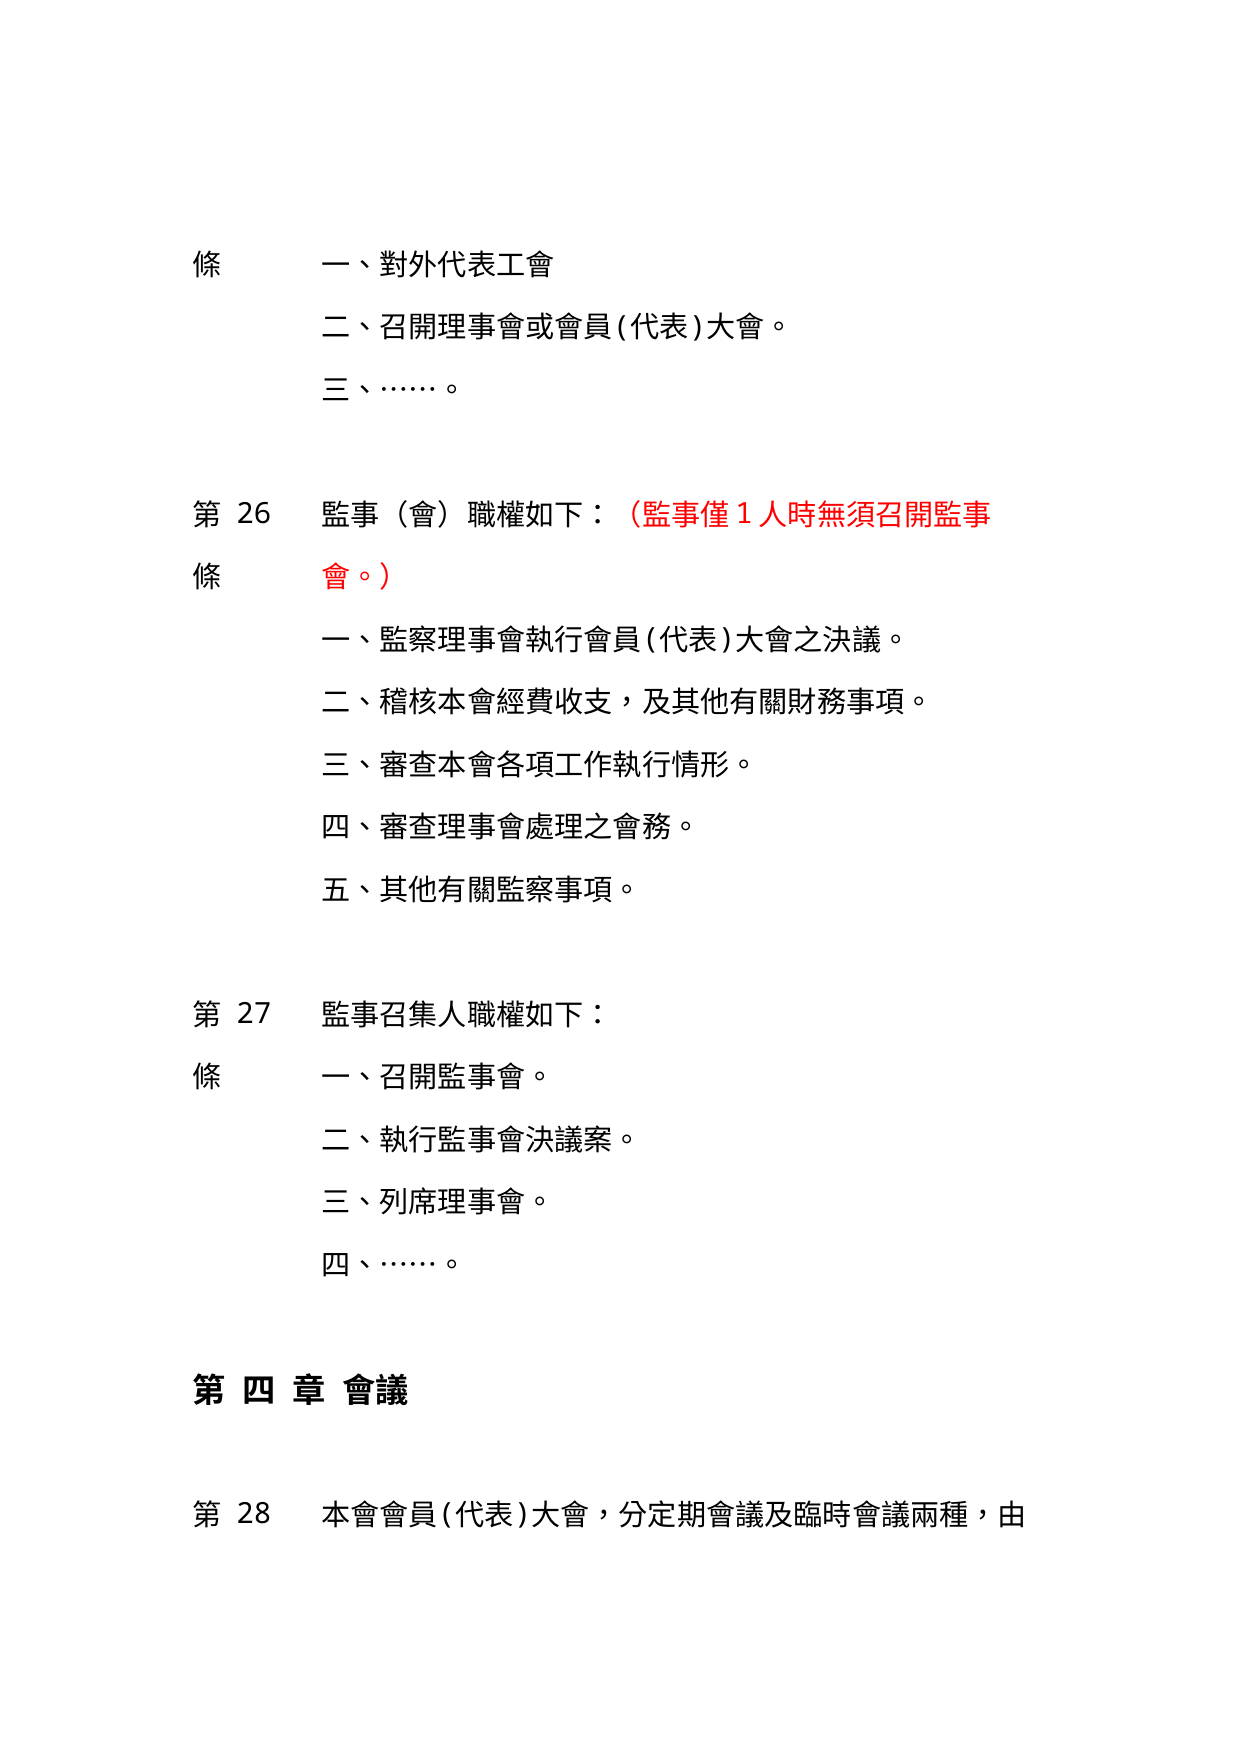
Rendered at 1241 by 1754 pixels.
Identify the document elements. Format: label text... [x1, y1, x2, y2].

table_cell 第 27 條 [188, 913, 306, 1288]
table_cell 第 28 [188, 1413, 306, 1538]
table_cell 條 [188, 158, 306, 413]
table_cell 第 四 章 會議 [188, 1288, 1053, 1413]
table_cell 監事召集人職權如下： 一、召開監事會。 二、執行監事會決議案。 三、列席理事會。 四、……。 [316, 913, 1053, 1288]
table_cell 本會會員(代表)大會，分定期會議及臨時會議兩種，由 [316, 1413, 1053, 1538]
table_cell [306, 1413, 316, 1538]
table_cell [306, 413, 316, 913]
table_cell 監事（會）職權如下：（監事僅1人時無須召開監事會。） 一、監察理事會執行會員(代表)大會之決議。 二、稽核本會經費收支，及其他有關財務事項。 三、審查本會各項工作執行情形。 四、審查理事會處理之會務。 五、其他有關監察事項。 [316, 413, 1053, 913]
table_cell [306, 913, 316, 1288]
table_cell 第 26 條 [188, 413, 306, 913]
table_cell 一、對外代表工會 二、召開理事會或會員(代表)大會。 三、……。 [316, 158, 1053, 413]
table_cell [306, 158, 316, 413]
